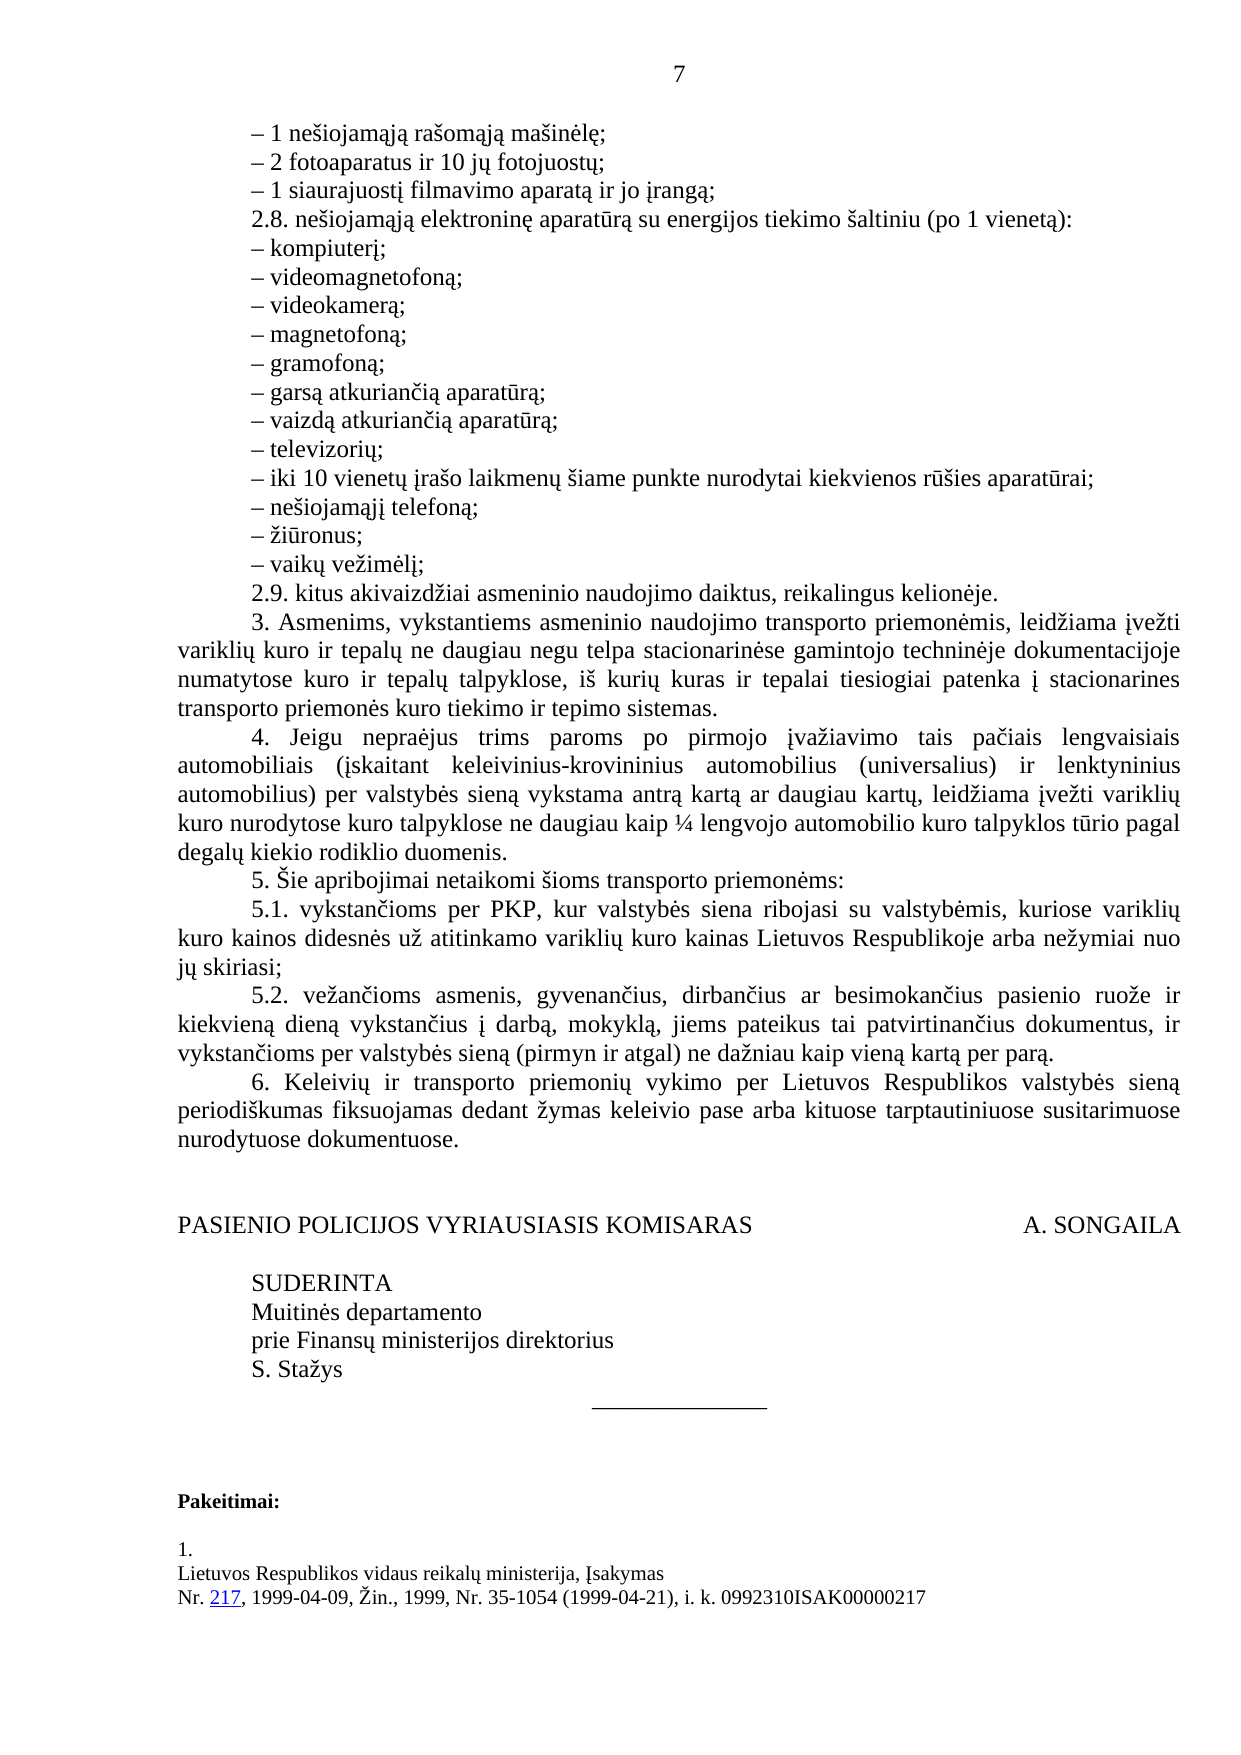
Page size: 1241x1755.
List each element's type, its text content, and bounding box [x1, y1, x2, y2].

text – garsą atkuriančią aparatūrą; [177, 377, 1181, 406]
text 3. Asmenims, vykstantiems asmeninio naudojimo transporto priemonėmis, leidžiama įvežti variklių kuro ir tepalų ne daugiau negu telpa stacionarinėse gamintojo techninėje dokumentacijoje numatytose kuro ir tepalų talpyklose, iš kurių kuras ir tepalai tiesiogiai patenka į stacionarines transporto priemonės kuro tiekimo ir tepimo sistemas. [177, 607, 1181, 722]
text – gramofoną; [177, 348, 1181, 377]
text 5.1. vykstančioms per PKP, kur valstybės siena ribojasi su valstybėmis, kuriose variklių kuro kainos didesnės už atitinkamo variklių kuro kainas Lietuvos Respublikoje arba nežymiai nuo jų skiriasi; [177, 894, 1181, 981]
text Nr. 217, 1999-04-09, Žin., 1999, Nr. 35-1054 (1999-04-21), i. k. 0992310ISAK00000217 [177, 1585, 1181, 1609]
text – vaizdą atkuriančią aparatūrą; [177, 406, 1181, 434]
text 2.9. kitus akivaizdžiai asmeninio naudojimo daiktus, reikalingus kelionėje. [177, 578, 1181, 607]
text – 1 siaurajuostį filmavimo aparatą ir jo įrangą; [177, 176, 1181, 204]
text – 1 nešiojamąją rašomąją mašinėlę; [177, 118, 1181, 147]
text – žiūronus; [177, 521, 1181, 549]
text Muitinės departamento [177, 1297, 1181, 1326]
text Pakeitimai: [177, 1489, 1181, 1513]
text – 2 fotoaparatus ir 10 jų fotojuostų; [177, 147, 1181, 176]
text S. Stažys [177, 1354, 1181, 1383]
text Suderinta [177, 1268, 1181, 1297]
text – iki 10 vienetų įrašo laikmenų šiame punkte nurodytai kiekvienos rūšies aparatūrai; [177, 463, 1181, 492]
text – videomagnetofoną; [177, 262, 1181, 291]
text – magnetofoną; [177, 319, 1181, 348]
text – videokamerą; [177, 291, 1181, 319]
text – vaikų vežimėlį; [177, 549, 1181, 578]
text Lietuvos Respublikos vidaus reikalų ministerija, Įsakymas [177, 1561, 1181, 1585]
text Pasienio policijos vyriausiasis komisaras A. Songaila [177, 1211, 1181, 1239]
text prie Finansų ministerijos direktorius [177, 1326, 1181, 1354]
text – televizorių; [177, 434, 1181, 463]
text 2.8. nešiojamąją elektroninę aparatūrą su energijos tiekimo šaltiniu (po 1 vienetą): [177, 204, 1181, 233]
text – nešiojamąjį telefoną; [177, 492, 1181, 521]
text 1. [177, 1537, 1181, 1561]
text ______________ [177, 1383, 1181, 1412]
text – kompiuterį; [177, 233, 1181, 262]
text 6. Keleivių ir transporto priemonių vykimo per Lietuvos Respublikos valstybės sieną periodiškumas fiksuojamas dedant žymas keleivio pase arba kituose tarptautiniuose susitarimuose nurodytuose dokumentuose. [177, 1067, 1181, 1153]
text 5.2. vežančioms asmenis, gyvenančius, dirbančius ar besimokančius pasienio ruože ir kiekvieną dieną vykstančius į darbą, mokyklą, jiems pateikus tai patvirtinančius dokumentus, ir vykstančioms per valstybės sieną (pirmyn ir atgal) ne dažniau kaip vieną kartą per parą. [177, 981, 1181, 1067]
text 5. Šie apribojimai netaikomi šioms transporto priemonėms: [177, 866, 1181, 894]
text 4. Jeigu nepraėjus trims paroms po pirmojo įvažiavimo tais pačiais lengvaisiais automobiliais (įskaitant keleivinius-krovininius automobilius (universalius) ir lenktyninius automobilius) per valstybės sieną vykstama antrą kartą ar daugiau kartų, leidžiama įvežti variklių kuro nurodytose kuro talpyklose ne daugiau kaip ¼ lengvojo automobilio kuro talpyklos tūrio pagal degalų kiekio rodiklio duomenis. [177, 722, 1181, 866]
